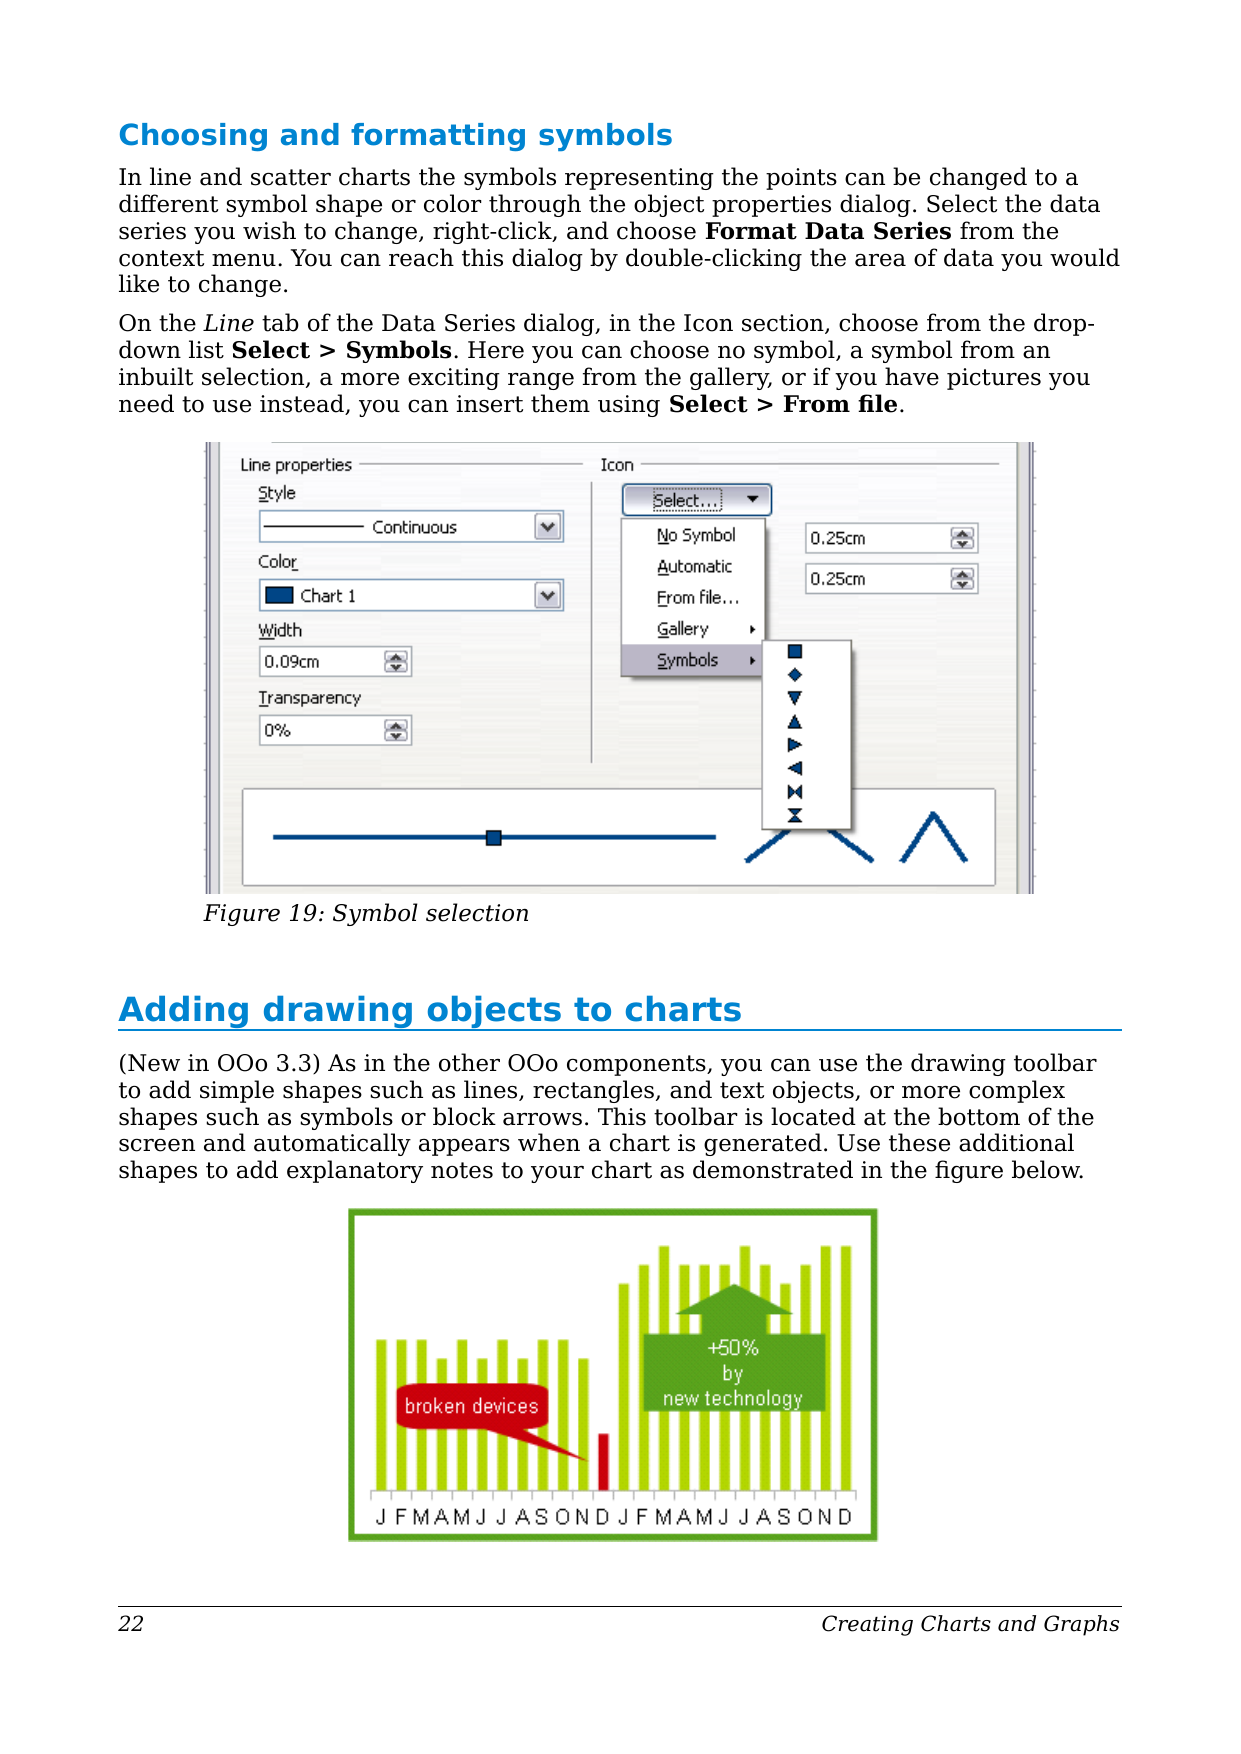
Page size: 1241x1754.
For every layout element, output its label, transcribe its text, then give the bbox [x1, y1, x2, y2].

subtitle Choosing and formatting symbols [118, 118, 1122, 152]
text In line and scatter charts the symbols representing the points can be changed to a different symbol shape or color through the object properties dialog. Select the data series you wish to change, right-click, and choose Format Data Series from the context menu. You can reach this dialog by double-clicking the area of data you would like to change. [118, 164, 1122, 298]
subtitle Adding drawing objects to charts [118, 991, 1122, 1029]
picture [347, 1208, 893, 1542]
text Figure 19: Symbol selection [204, 900, 1037, 927]
picture [203, 442, 1037, 894]
text (New in OOo 3.3) As in the other OOo components, you can use the drawing toolbar to add simple shapes such as lines, rectangles, and text objects, or more complex shapes such as symbols or block arrows. This toolbar is located at the bottom of the screen and automatically appears when a chart is generated. Use these additional shapes to add explanatory notes to your chart as demonstrated in the figure below. [118, 1050, 1122, 1184]
text On the Line tab of the Data Series dialog, in the Icon section, choose from the drop-down list Select > Symbols. Here you can choose no symbol, a symbol from an inbuilt selection, a more exciting range from the gallery, or if you have pictures you need to use instead, you can insert them using Select > From file. [118, 311, 1122, 418]
